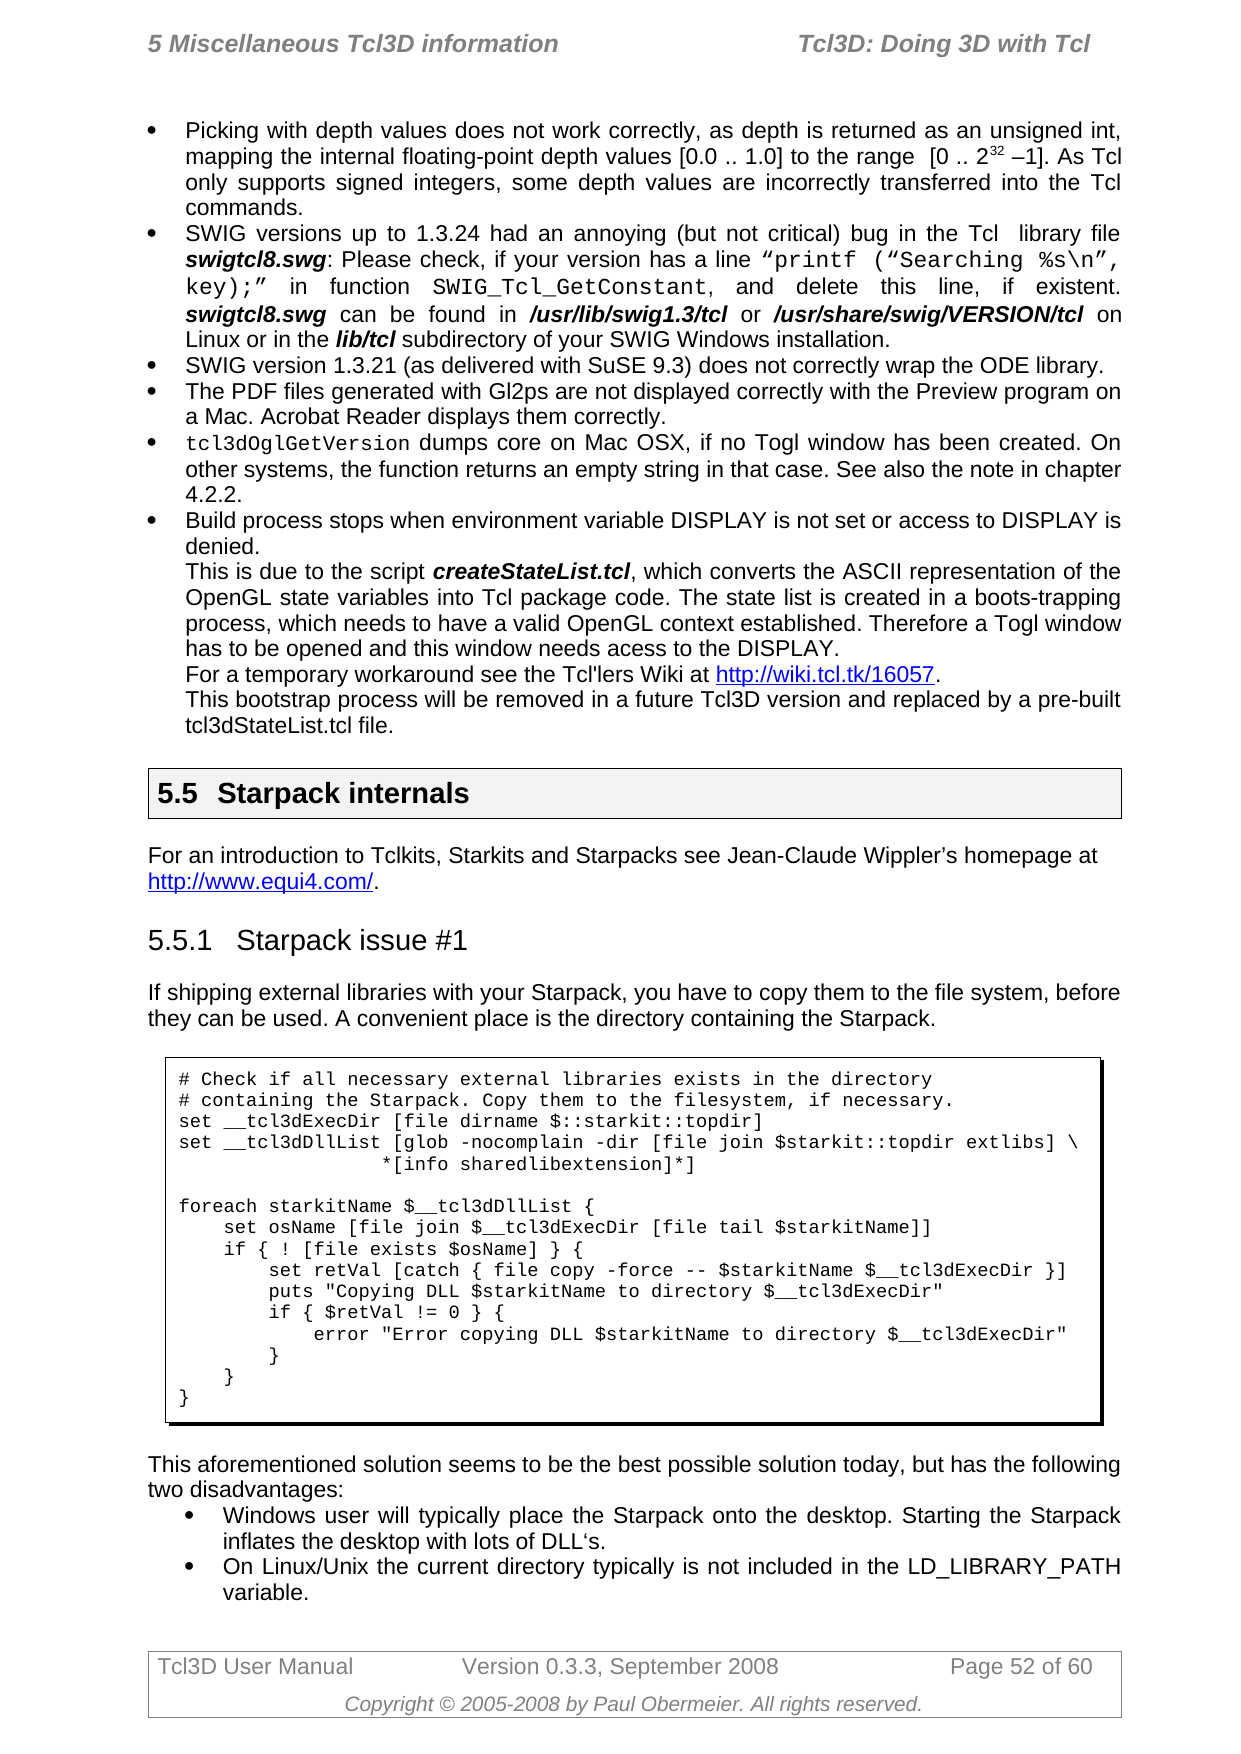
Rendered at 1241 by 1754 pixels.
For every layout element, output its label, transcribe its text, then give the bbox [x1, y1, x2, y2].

list The PDF files generated with Gl2ps are not displayed correctly with the Preview program on a Mac. Acrobat Reader displays them correctly. [148, 378, 1122, 429]
text } [166, 1354, 1100, 1376]
text set osName [file join $__tcl3dExecDir [file tail $starkitName]] [166, 1206, 1100, 1227]
text # Check if all necessary external libraries exists in the directory [166, 1058, 1100, 1078]
list Picking with depth values does not work correctly, as depth is returned as an unsigned int, mapping the internal floating-point depth values [0.0 .. 1.0] to the range [0 .. 232 –1]. As Tcl only supports signed integers, some depth values are incorrectly transferred into the Tcl commands. [148, 118, 1122, 221]
text *[info sharedlibextension]*] [166, 1142, 1100, 1176]
text set __tcl3dExecDir [file dirname $::starkit::topdir] [166, 1099, 1100, 1121]
list SWIG versions up to 1.3.24 had an annoying (but not critical) bug in the Tcl library file swigtcl8.swg: Please check, if your version has a line “printf (“Searching %s\n”, key);” in function SWIG_Tcl_GetConstant, and delete this line, if existent. swigtcl8.swg can be found in /usr/lib/swig1.3/tcl or /usr/share/swig/VERSION/tcl on Linux or in the lib/tcl subdirectory of your SWIG Windows installation. [148, 221, 1122, 353]
text error "Error copying DLL $starkitName to directory $__tcl3dExecDir" [166, 1312, 1100, 1333]
text set retVal [catch { file copy -force -- $starkitName $__tcl3dExecDir }] [166, 1248, 1100, 1269]
list SWIG version 1.3.21 (as delivered with SuSE 9.3) does not correctly wrap the ODE library. [148, 353, 1122, 378]
list Build process stops when environment variable DISPLAY is not set or access to DISPLAY is denied. [148, 508, 1122, 559]
list On Linux/Unix the current directory typically is not included in the LD_LIBRARY_PATH variable. [185, 1554, 1122, 1605]
text If shipping external libraries with your Starpack, you have to copy them to the file system, before they can be used. A convenient place is the directory containing the Starpack. [148, 980, 1122, 1031]
subtitle Starpack internals [149, 769, 1121, 818]
text } [166, 1333, 1100, 1354]
text # containing the Starpack. Copy them to the filesystem, if necessary. [166, 1078, 1100, 1099]
list Windows user will typically place the Starpack onto the desktop. Starting the Starpack inflates the desktop with lots of DLL‘s. [185, 1503, 1122, 1554]
list For a temporary workaround see the Tcl'lers Wiki at http://wiki.tcl.tk/16057. [148, 662, 1122, 687]
text For an introduction to Tclkits, Starkits and Starpacks see Jean-Claude Wippler’s homepage at http://www.equi4.com/. [148, 843, 1122, 894]
text if { $retVal != 0 } { [166, 1291, 1100, 1312]
text puts "Copying DLL $starkitName to directory $__tcl3dExecDir" [166, 1269, 1100, 1291]
list This is due to the script createStateList.tcl, which converts the ASCII representation of the OpenGL state variables into Tcl package code. The state list is created in a boots-trapping process, which needs to have a valid OpenGL context established. Therefore a Togl window has to be opened and this window needs acess to the DISPLAY. [148, 559, 1122, 662]
text } [166, 1376, 1100, 1422]
text if { ! [file exists $osName] } { [166, 1227, 1100, 1248]
text foreach starkitName $__tcl3dDllList { [166, 1184, 1100, 1206]
subtitle Starpack issue #1 [148, 924, 1057, 956]
text This aforementioned solution seems to be the best possible solution today, but has the following two disadvantages: [148, 1452, 1122, 1503]
list tcl3dOglGetVersion dumps core on Mac OSX, if no Togl window has been created. On other systems, the function returns an empty string in that case. See also the note in chapter 4.2.2. [148, 429, 1122, 508]
text set __tcl3dDllList [glob -nocomplain -dir [file join $starkit::topdir extlibs] \ [166, 1121, 1100, 1142]
list This bootstrap process will be removed in a future Tcl3D version and replaced by a pre-built tcl3dStateList.tcl file. [148, 687, 1122, 738]
